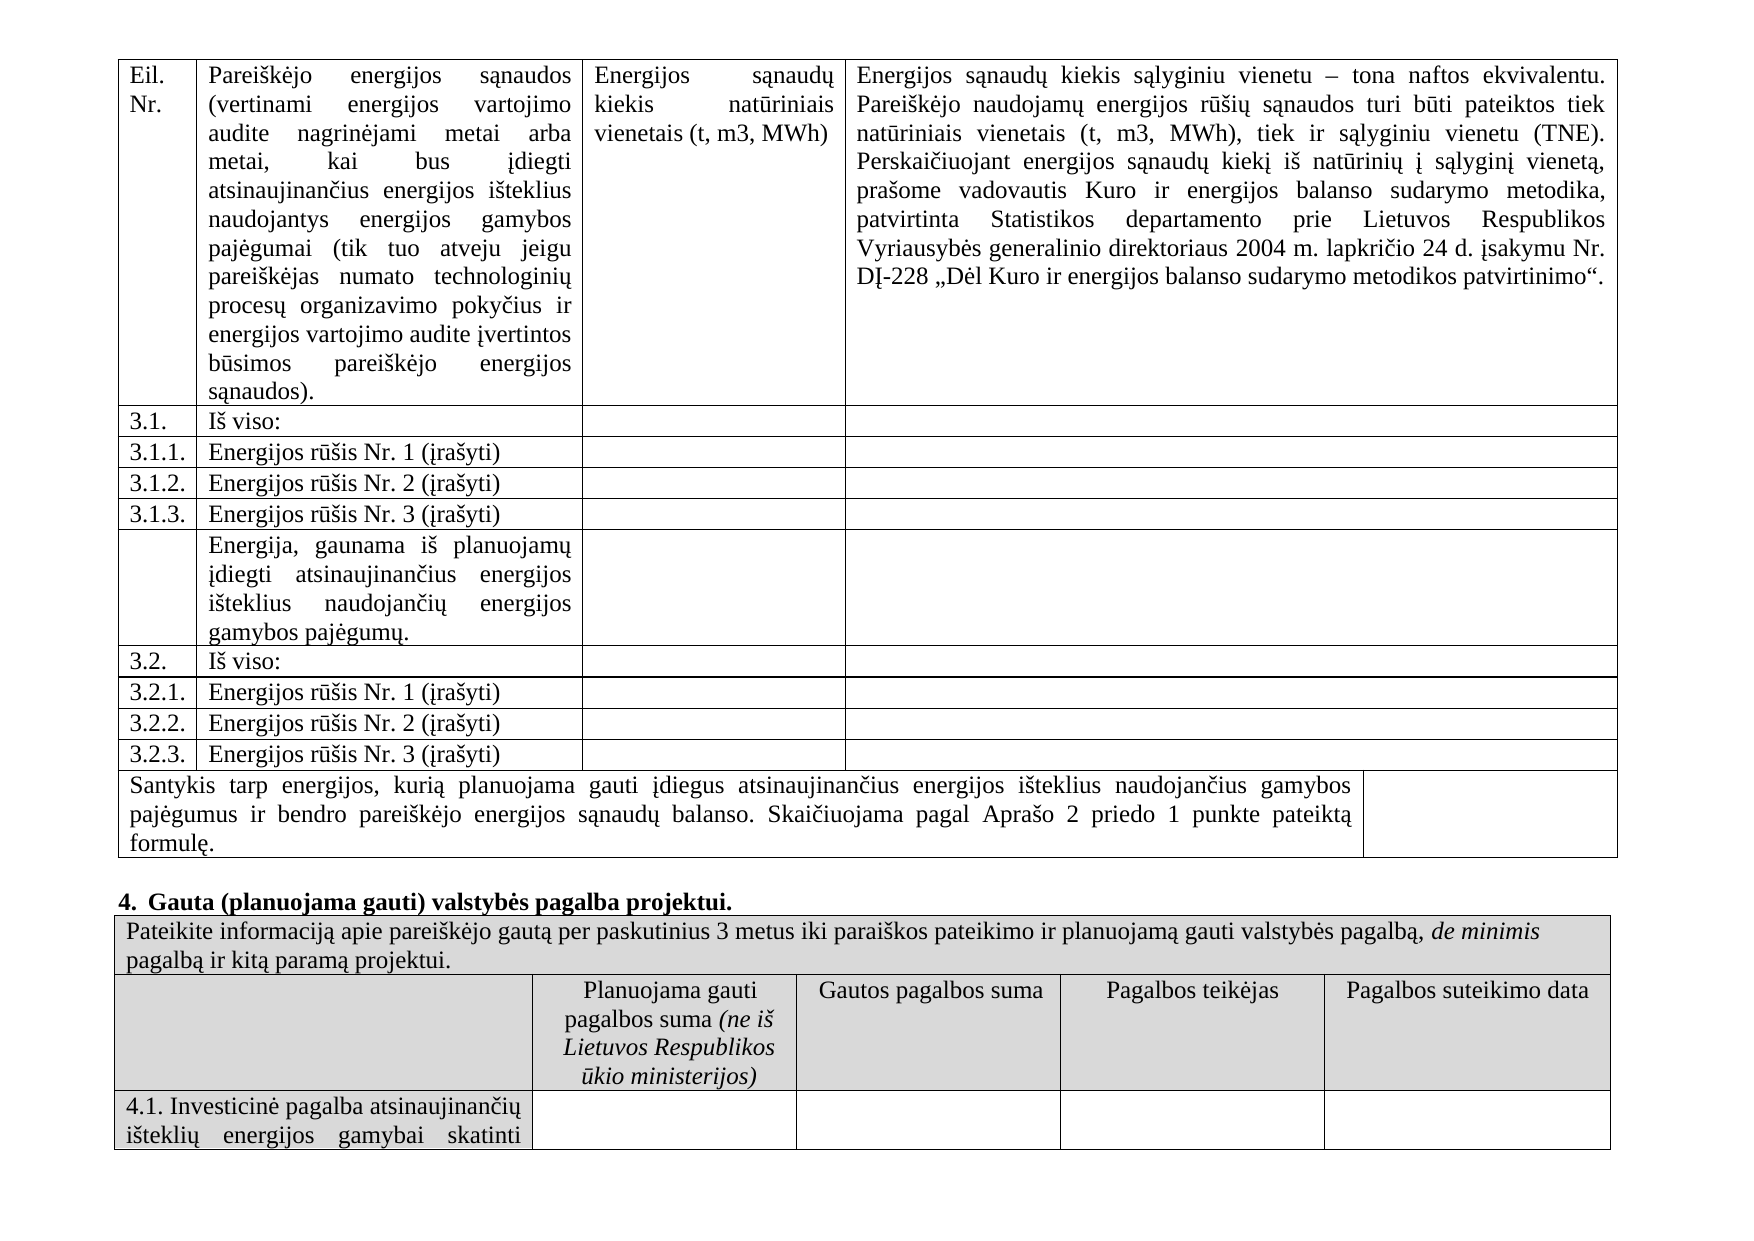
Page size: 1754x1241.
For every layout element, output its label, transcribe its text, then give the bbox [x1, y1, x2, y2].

table_cell 3.1. [119, 406, 196, 436]
table_cell [115, 975, 532, 1090]
table_cell Pagalbos teikėjas [1061, 975, 1324, 1090]
table_cell [583, 709, 845, 738]
table_cell [846, 646, 1617, 676]
table_cell [583, 468, 845, 498]
table_header Pateikite informaciją apie pareiškėjo gautą per paskutinius 3 metus iki paraiškos pateikimo ir planuojamą gauti valstybės pagalbą, de minimis pagalbą ir kitą paramą projektui. [115, 916, 1610, 974]
table_header Eil. Nr. [119, 60, 196, 405]
table_cell 4.1. Investicinė pagalba atsinaujinančių išteklių energijos gamybai skatinti [115, 1091, 532, 1148]
table_cell [583, 530, 845, 645]
table_cell [846, 499, 1617, 529]
table_cell Pagalbos suteikimo data [1325, 975, 1610, 1090]
table_header Energijos sąnaudų kiekis sąlyginiu vienetu – tona naftos ekvivalentu. Pareiškėjo naudojamų energijos rūšių sąnaudos turi būti pateiktos tiek natūriniais vienetais (t, m3, MWh), tiek ir sąlyginiu vienetu (TNE). Perskaičiuojant energijos sąnaudų kiekį iš natūrinių į sąlyginį vienetą, prašome vadovautis Kuro ir energijos balanso sudarymo metodika, patvirtinta Statistikos departamento prie Lietuvos Respublikos Vyriausybės generalinio direktoriaus 2004 m. lapkričio 24 d. įsakymu Nr. DĮ-228 „Dėl Kuro ir energijos balanso sudarymo metodikos patvirtinimo“. [846, 60, 1617, 405]
table_cell [1364, 771, 1617, 857]
table_cell Energijos rūšis Nr. 2 (įrašyti) [197, 709, 582, 738]
table_cell [797, 1091, 1060, 1148]
table_cell 3.2.2. [119, 709, 196, 738]
table_cell [583, 499, 845, 529]
table_cell 3.1.2. [119, 468, 196, 498]
table_cell [846, 709, 1617, 738]
table_cell [1325, 1091, 1610, 1148]
table_cell Energijos rūšis Nr. 2 (įrašyti) [197, 468, 582, 498]
table_cell [583, 437, 845, 467]
table_cell [846, 406, 1617, 436]
table_cell [846, 530, 1617, 645]
table_cell 3.1.1. [119, 437, 196, 467]
text 4. Gauta (planuojama gauti) valstybės pagalba projektui. [118, 887, 1636, 915]
table_cell Energija, gaunama iš planuojamų įdiegti atsinaujinančius energijos išteklius naudojančių energijos gamybos pajėgumų. [197, 530, 582, 645]
table_header Energijos sąnaudų kiekis natūriniais vienetais (t, m3, MWh) [583, 60, 845, 405]
table_cell [583, 740, 845, 769]
table_cell [119, 530, 196, 645]
table_cell 3.2. [119, 646, 196, 676]
table_cell [1061, 1091, 1324, 1148]
table_cell [533, 1091, 796, 1148]
table_header Pareiškėjo energijos sąnaudos (vertinami energijos vartojimo audite nagrinėjami metai arba metai, kai bus įdiegti atsinaujinančius energijos išteklius naudojantys energijos gamybos pajėgumai (tik tuo atveju jeigu pareiškėjas numato technologinių procesų organizavimo pokyčius ir energijos vartojimo audite įvertintos būsimos pareiškėjo energijos sąnaudos). [197, 60, 582, 405]
table_cell [846, 437, 1617, 467]
table_cell Planuojama gauti pagalbos suma (ne iš Lietuvos Respublikos ūkio ministerijos) [533, 975, 796, 1090]
table_cell Iš viso: [197, 406, 582, 436]
table_cell Energijos rūšis Nr. 1 (įrašyti) [197, 437, 582, 467]
table_cell [583, 646, 845, 676]
table_cell Iš viso: [197, 646, 582, 676]
table_cell 3.1.3. [119, 499, 196, 529]
table_cell [846, 740, 1617, 769]
table_cell [846, 468, 1617, 498]
table_cell [846, 678, 1617, 707]
table_cell 3.2.3. [119, 740, 196, 769]
table_cell Energijos rūšis Nr. 1 (įrašyti) [197, 678, 582, 707]
table_cell Gautos pagalbos suma [797, 975, 1060, 1090]
table_cell 3.2.1. [119, 678, 196, 707]
table_cell [583, 406, 845, 436]
table_cell [583, 678, 845, 707]
table_cell Energijos rūšis Nr. 3 (įrašyti) [197, 499, 582, 529]
table_cell Energijos rūšis Nr. 3 (įrašyti) [197, 740, 582, 769]
table_cell Santykis tarp energijos, kurią planuojama gauti įdiegus atsinaujinančius energijos išteklius naudojančius gamybos pajėgumus ir bendro pareiškėjo energijos sąnaudų balanso. Skaičiuojama pagal Aprašo 2 priedo 1 punkte pateiktą formulę. [119, 771, 1363, 857]
